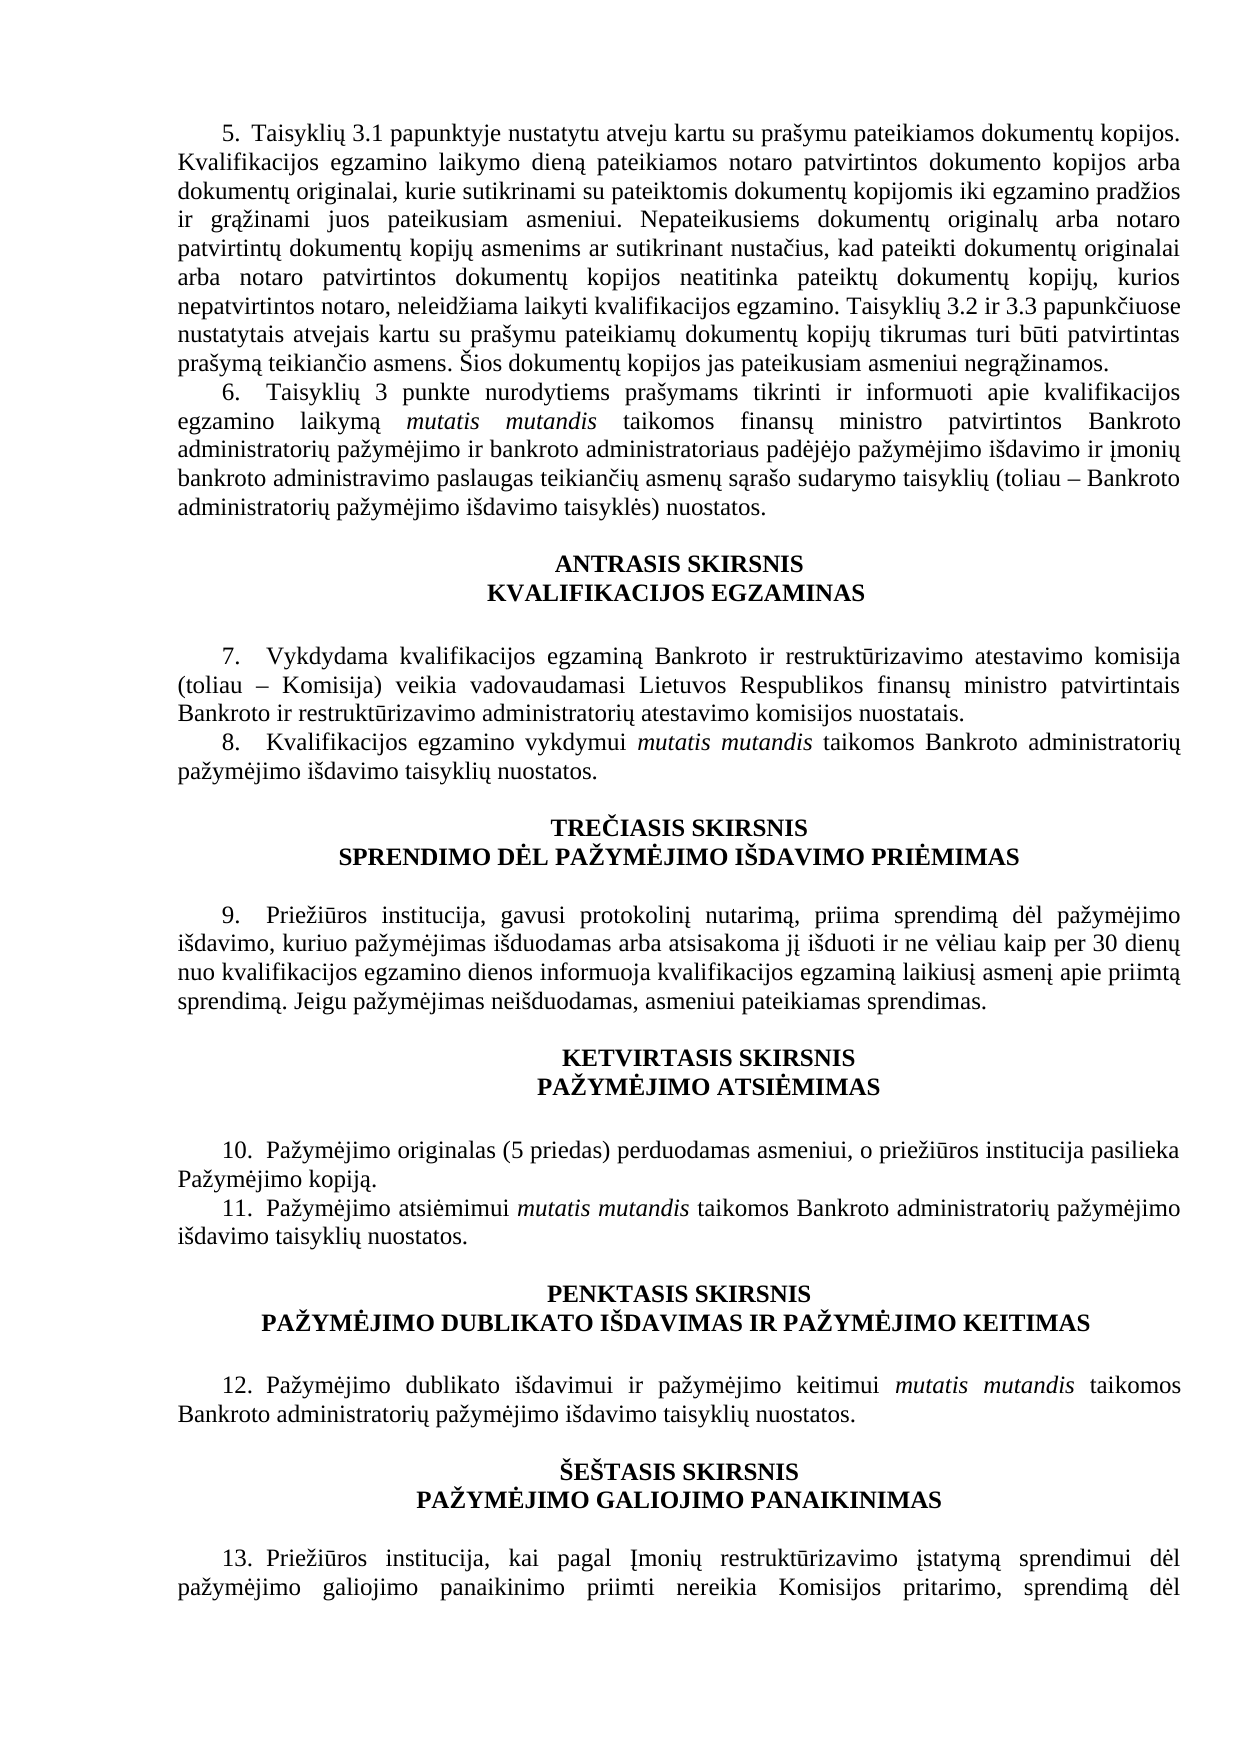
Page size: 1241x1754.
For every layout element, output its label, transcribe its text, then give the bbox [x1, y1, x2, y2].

text 8. Kvalifikacijos egzamino vykdymui mutatis mutandis taikomos Bankroto administratorių pažymėjimo išdavimo taisyklių nuostatos. [177, 727, 1181, 785]
text 9. Priežiūros institucija, gavusi protokolinį nutarimą, priima sprendimą dėl pažymėjimo išdavimo, kuriuo pažymėjimas išduodamas arba atsisakoma jį išduoti ir ne vėliau kaip per 30 dienų nuo kvalifikacijos egzamino dienos informuoja kvalifikacijos egzaminą laikiusį asmenį apie priimtą sprendimą. Jeigu pažymėjimas neišduodamas, asmeniui pateikiamas sprendimas. [177, 900, 1181, 1015]
text 10. Pažymėjimo originalas (5 priedas) perduodamas asmeniui, o priežiūros institucija pasilieka Pažymėjimo kopiją. [177, 1135, 1181, 1193]
text KVALIFIKACIJOS EGZAMINAS [177, 578, 1181, 607]
text 13. Priežiūros institucija, kai pagal Įmonių restruktūrizavimo įstatymą sprendimui dėl pažymėjimo galiojimo panaikinimo priimti nereikia Komisijos pritarimo, sprendimą dėl [177, 1543, 1181, 1600]
text PAŽYMĖJIMO GALIOJIMO PANAIKINIMAS [177, 1485, 1181, 1514]
text 12. Pažymėjimo dublikato išdavimui ir pažymėjimo keitimui mutatis mutandis taikomos Bankroto administratorių pažymėjimo išdavimo taisyklių nuostatos. [177, 1370, 1181, 1428]
text PENKTASIS SKIRSNIS [177, 1279, 1181, 1308]
text KETVIRTASIS SKIRSNIS [177, 1043, 1181, 1072]
text 6. Taisyklių 3 punkte nurodytiems prašymams tikrinti ir informuoti apie kvalifikacijos egzamino laikymą mutatis mutandis taikomos finansų ministro patvirtintos Bankroto administratorių pažymėjimo ir bankroto administratoriaus padėjėjo pažymėjimo išdavimo ir įmonių bankroto administravimo paslaugas teikiančių asmenų sąrašo sudarymo taisyklių (toliau – Bankroto administratorių pažymėjimo išdavimo taisyklės) nuostatos. [177, 377, 1181, 521]
text ANTRASIS SKIRSNIS [177, 549, 1181, 578]
text 7. Vykdydama kvalifikacijos egzaminą Bankroto ir restruktūrizavimo atestavimo komisija (toliau – Komisija) veikia vadovaudamasi Lietuvos Respublikos finansų ministro patvirtintais Bankroto ir restruktūrizavimo administratorių atestavimo komisijos nuostatais. [177, 641, 1181, 727]
text PAŽYMĖJIMO DUBLIKATO IŠDAVIMAS IR PAŽYMĖJIMO KEITIMAS [177, 1308, 1181, 1336]
text PAŽYMĖJIMO ATSIĖMIMAS [177, 1072, 1181, 1101]
text SPRENDIMO DĖL PAŽYMĖJIMO IŠDAVIMO PRIĖMIMAS [177, 842, 1181, 871]
text ŠEŠTASIS SKIRSNIS [177, 1457, 1181, 1485]
text TREČIASIS SKIRSNIS [177, 813, 1181, 842]
text 5. Taisyklių 3.1 papunktyje nustatytu atveju kartu su prašymu pateikiamos dokumentų kopijos. Kvalifikacijos egzamino laikymo dieną pateikiamos notaro patvirtintos dokumento kopijos arba dokumentų originalai, kurie sutikrinami su pateiktomis dokumentų kopijomis iki egzamino pradžios ir grąžinami juos pateikusiam asmeniui. Nepateikusiems dokumentų originalų arba notaro patvirtintų dokumentų kopijų asmenims ar sutikrinant nustačius, kad pateikti dokumentų originalai arba notaro patvirtintos dokumentų kopijos neatitinka pateiktų dokumentų kopijų, kurios nepatvirtintos notaro, neleidžiama laikyti kvalifikacijos egzamino. Taisyklių 3.2 ir 3.3 papunkčiuose nustatytais atvejais kartu su prašymu pateikiamų dokumentų kopijų tikrumas turi būti patvirtintas prašymą teikiančio asmens. Šios dokumentų kopijos jas pateikusiam asmeniui negrąžinamos. [177, 118, 1181, 377]
text 11. Pažymėjimo atsiėmimui mutatis mutandis taikomos Bankroto administratorių pažymėjimo išdavimo taisyklių nuostatos. [177, 1193, 1181, 1250]
